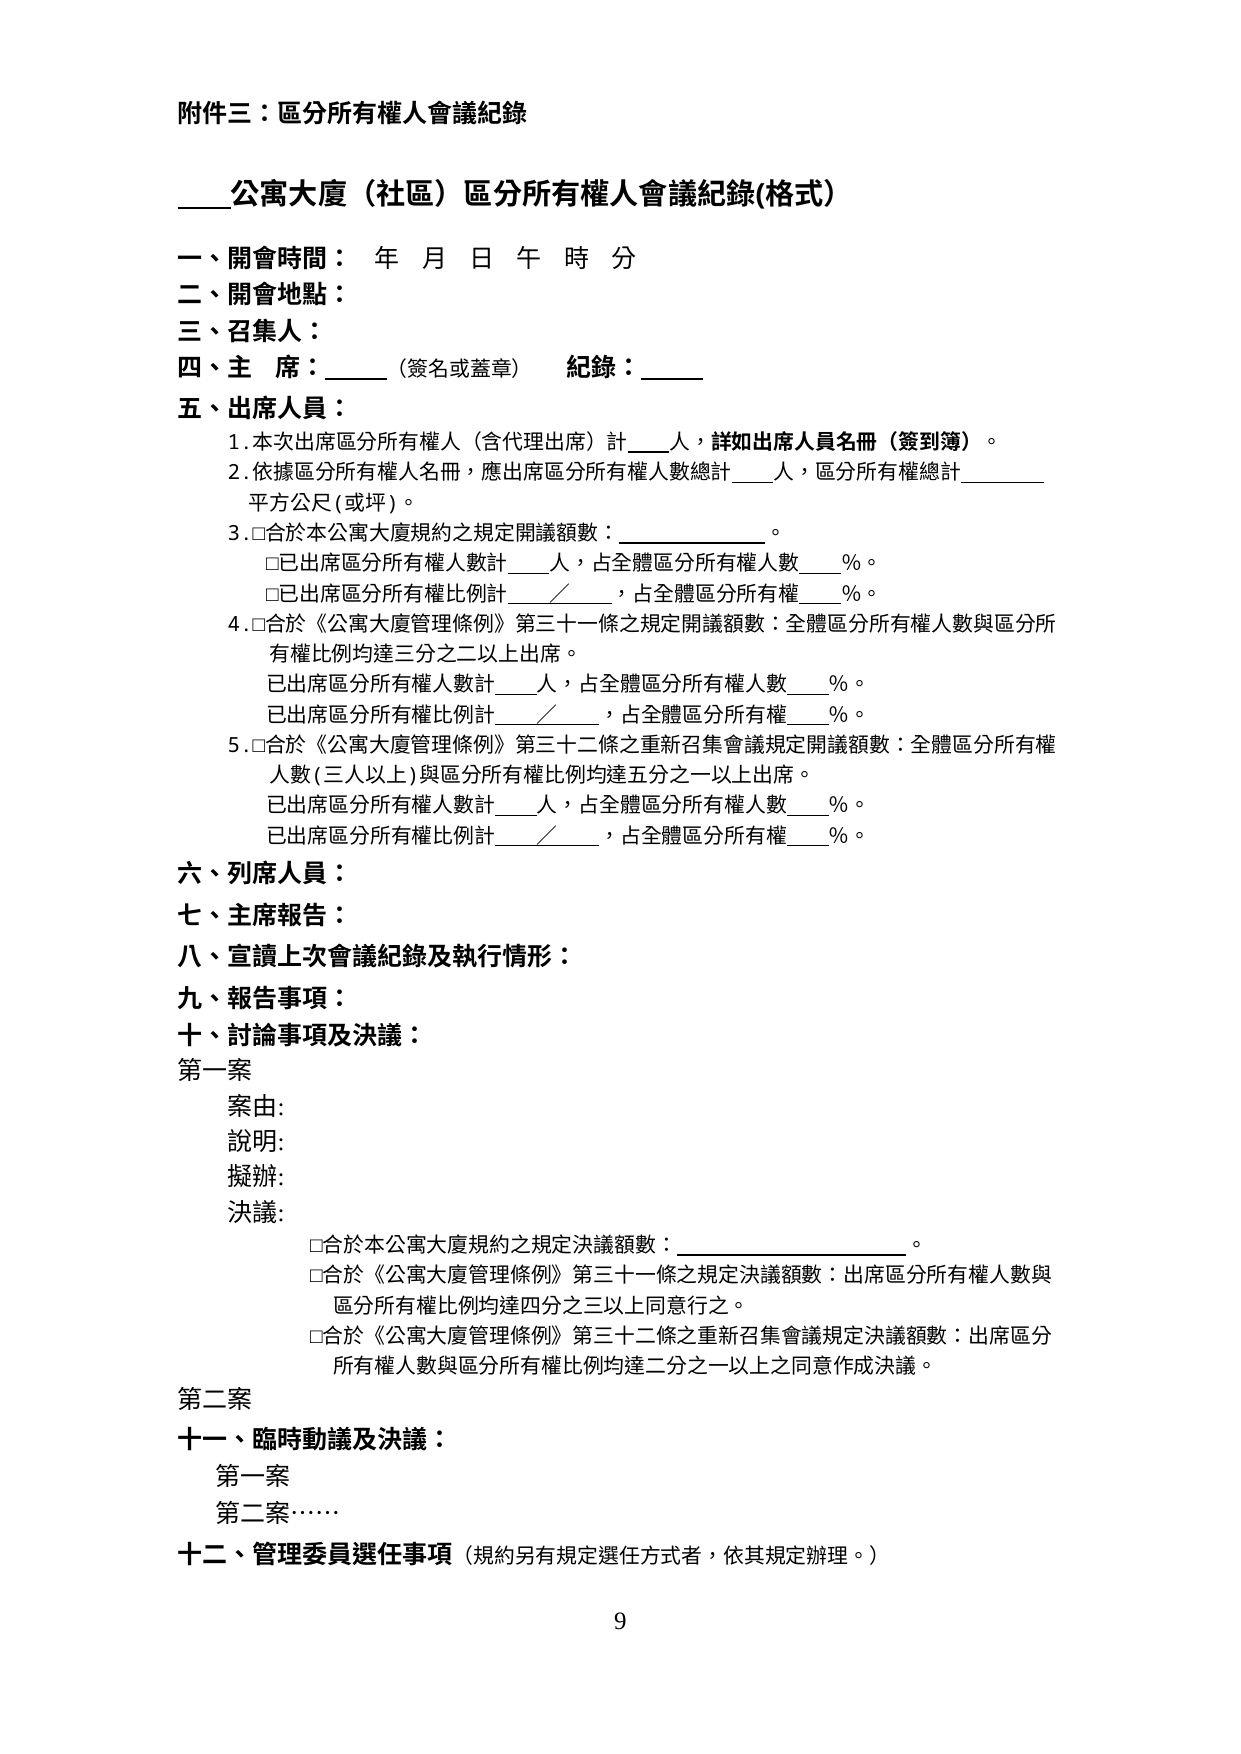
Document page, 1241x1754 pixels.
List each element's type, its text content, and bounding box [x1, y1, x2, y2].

text 九、報告事項： [177, 974, 1063, 1016]
text 第一案 [177, 1051, 1063, 1087]
text □合於本公寓大廈規約之規定決議額數： 。 [310, 1228, 1063, 1259]
text □合於《公寓大廈管理條例》第三十一條之規定決議額數：出席區分所有權人數與區分所有權比例均達四分之三以上同意行之。 [310, 1259, 1063, 1319]
text 2.依據區分所有權人名冊，應出席區分所有權人數總計 人，區分所有權總計 平方公尺(或坪)。 [227, 456, 1063, 516]
text 公寓大廈（社區）區分所有權人會議紀錄(格式） [177, 168, 1063, 214]
text 四、主 席： （簽名或蓋章） 紀錄： [177, 347, 1063, 384]
text 4.□合於《公寓大廈管理條例》第三十一條之規定開議額數：全體區分所有權人數與區分所有權比例均達三分之二以上出席。 [227, 607, 1063, 668]
text 5.□合於《公寓大廈管理條例》第三十二條之重新召集會議規定開議額數：全體區分所有權人數(三人以上)與區分所有權比例均達五分之一以上出席。 [227, 728, 1063, 789]
text 擬辦: [227, 1157, 1063, 1193]
text 八、宣讀上次會議紀錄及執行情形： [177, 932, 1063, 974]
text 已出席區分所有權比例計 ／ ，占全體區分所有權 ％。 [266, 698, 1063, 728]
text 二、開會地點： [177, 275, 1063, 311]
text 已出席區分所有權人數計 人，占全體區分所有權人數 ％。 [266, 668, 1063, 698]
text 案由: [227, 1087, 1063, 1122]
text □已出席區分所有權比例計 ／ ，占全體區分所有權 ％。 [266, 577, 1063, 607]
text 3.□合於本公寓大廈規約之規定開議額數： 。 [227, 516, 1063, 547]
text 七、主席報告： [177, 891, 1063, 932]
text 第一案 [215, 1457, 1063, 1493]
text 十一、臨時動議及決議： [177, 1415, 1063, 1457]
text 第二案 [177, 1380, 1063, 1415]
text □已出席區分所有權人數計 人，占全體區分所有權人數 ％。 [266, 547, 1063, 577]
text 已出席區分所有權人數計 人，占全體區分所有權人數 ％。 [266, 789, 1063, 819]
text 十、討論事項及決議： [177, 1016, 1063, 1051]
text □合於《公寓大廈管理條例》第三十二條之重新召集會議規定決議額數：出席區分所有權人數與區分所有權比例均達二分之一以上之同意作成決議。 [310, 1319, 1063, 1380]
text 十二、管理委員選任事項（規約另有規定選任方式者，依其規定辦理。） [177, 1529, 1063, 1571]
text 五、出席人員： [177, 384, 1063, 425]
text 已出席區分所有權比例計 ／ ，占全體區分所有權 ％。 [266, 819, 1063, 849]
text 三、召集人： [177, 311, 1063, 347]
text 1.本次出席區分所有權人（含代理出席）計 人，詳如出席人員名冊（簽到簿）。 [227, 425, 1063, 456]
text 第二案…… [215, 1493, 1063, 1529]
text 一、開會時間： 年 月 日 午 時 分 [177, 239, 1063, 275]
text 說明: [227, 1122, 1063, 1157]
text 決議: [227, 1193, 1063, 1228]
text 附件三：區分所有權人會議紀錄 [177, 89, 1063, 130]
text 六、列席人員： [177, 849, 1063, 891]
